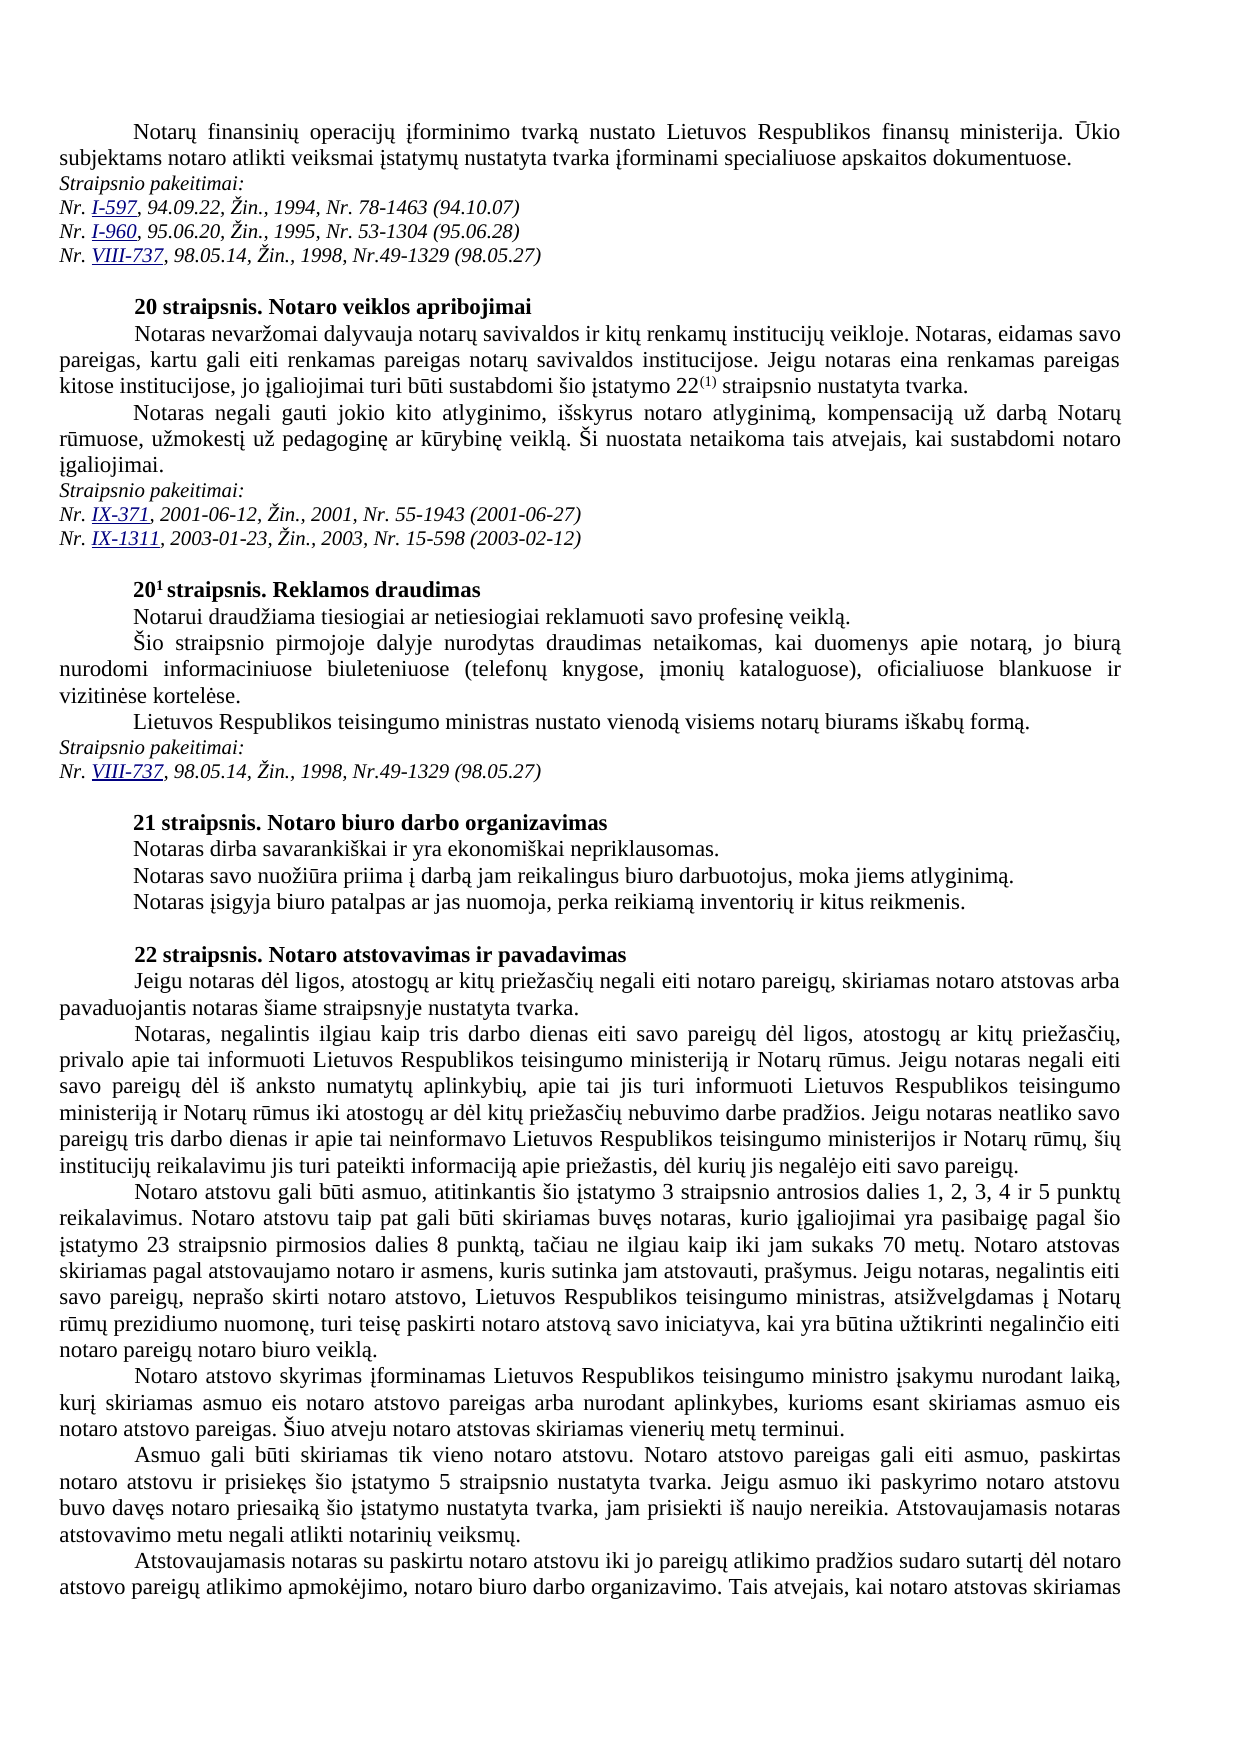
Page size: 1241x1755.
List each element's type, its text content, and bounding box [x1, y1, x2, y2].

text Nr. I-960, 95.06.20, Žin., 1995, Nr. 53-1304 (95.06.28) [59, 219, 1122, 243]
text 20 straipsnis. Notaro veiklos apribojimai [59, 293, 1122, 320]
text Notarui draudžiama tiesiogiai ar netiesiogiai reklamuoti savo profesinę veiklą. [59, 603, 1122, 629]
text Straipsnio pakeitimai: [59, 478, 1122, 502]
text Notaro atstovu gali būti asmuo, atitinkantis šio įstatymo 3 straipsnio antrosios dalies 1, 2, 3, 4 ir 5 punktų reikalavimus. Notaro atstovu taip pat gali būti skiriamas buvęs notaras, kurio įgaliojimai yra pasibaigę pagal šio įstatymo 23 straipsnio pirmosios dalies 8 punktą, tačiau ne ilgiau kaip iki jam sukaks 70 metų. Notaro atstovas skiriamas pagal atstovaujamo notaro ir asmens, kuris sutinka jam atstovauti, prašymus. Jeigu notaras, negalintis eiti savo pareigų, neprašo skirti notaro atstovo, Lietuvos Respublikos teisingumo ministras, atsižvelgdamas į Notarų rūmų prezidiumo nuomonę, turi teisę paskirti notaro atstovą savo iniciatyva, kai yra būtina užtikrinti negalinčio eiti notaro pareigų notaro biuro veiklą. [59, 1178, 1122, 1362]
text Lietuvos Respublikos teisingumo ministras nustato vienodą visiems notarų biurams iškabų formą. [59, 708, 1122, 734]
text Notaras savo nuožiūra priima į darbą jam reikalingus biuro darbuotojus, moka jiems atlyginimą. [59, 862, 1122, 888]
text Jeigu notaras dėl ligos, atostogų ar kitų priežasčių negali eiti notaro pareigų, skiriamas notaro atstovas arba pavaduojantis notaras šiame straipsnyje nustatyta tvarka. [59, 967, 1122, 1020]
text Nr. VIII-737, 98.05.14, Žin., 1998, Nr.49-1329 (98.05.27) [59, 759, 1122, 783]
text 201 straipsnis. Reklamos draudimas [59, 576, 1122, 603]
text Nr. VIII-737, 98.05.14, Žin., 1998, Nr.49-1329 (98.05.27) [59, 243, 1122, 267]
text Notaras negali gauti jokio kito atlyginimo, išskyrus notaro atlyginimą, kompensaciją už darbą Notarų rūmuose, užmokestį už pedagoginę ar kūrybinę veiklą. Ši nuostata netaikoma tais atvejais, kai sustabdomi notaro įgaliojimai. [59, 399, 1122, 478]
text Nr. IX-371, 2001-06-12, Žin., 2001, Nr. 55-1943 (2001-06-27) [59, 502, 1122, 526]
text Nr. IX-1311, 2003-01-23, Žin., 2003, Nr. 15-598 (2003-02-12) [59, 526, 1122, 550]
text Notaras nevaržomai dalyvauja notarų savivaldos ir kitų renkamų institucijų veikloje. Notaras, eidamas savo pareigas, kartu gali eiti renkamas pareigas notarų savivaldos institucijose. Jeigu notaras eina renkamas pareigas kitose institucijose, jo įgaliojimai turi būti sustabdomi šio įstatymo 22(1) straipsnio nustatyta tvarka. [59, 320, 1122, 399]
text Notaras, negalintis ilgiau kaip tris darbo dienas eiti savo pareigų dėl ligos, atostogų ar kitų priežasčių, privalo apie tai informuoti Lietuvos Respublikos teisingumo ministeriją ir Notarų rūmus. Jeigu notaras negali eiti savo pareigų dėl iš anksto numatytų aplinkybių, apie tai jis turi informuoti Lietuvos Respublikos teisingumo ministeriją ir Notarų rūmus iki atostogų ar dėl kitų priežasčių nebuvimo darbe pradžios. Jeigu notaras neatliko savo pareigų tris darbo dienas ir apie tai neinformavo Lietuvos Respublikos teisingumo ministerijos ir Notarų rūmų, šių institucijų reikalavimu jis turi pateikti informaciją apie priežastis, dėl kurių jis negalėjo eiti savo pareigų. [59, 1020, 1122, 1178]
text Notaras įsigyja biuro patalpas ar jas nuomoja, perka reikiamą inventorių ir kitus reikmenis. [59, 888, 1122, 914]
text Notaras dirba savarankiškai ir yra ekonomiškai nepriklausomas. [59, 835, 1122, 862]
text Šio straipsnio pirmojoje dalyje nurodytas draudimas netaikomas, kai duomenys apie notarą, jo biurą nurodomi informaciniuose biuleteniuose (telefonų knygose, įmonių kataloguose), oficialiuose blankuose ir vizitinėse kortelėse. [59, 629, 1122, 708]
text 22 straipsnis. Notaro atstovavimas ir pavadavimas [59, 941, 1122, 967]
text Notarų finansinių operacijų įforminimo tvarką nustato Lietuvos Respublikos finansų ministerija. Ūkio subjektams notaro atlikti veiksmai įstatymų nustatyta tvarka įforminami specialiuose apskaitos dokumentuose. [59, 118, 1122, 171]
text Asmuo gali būti skiriamas tik vieno notaro atstovu. Notaro atstovo pareigas gali eiti asmuo, paskirtas notaro atstovu ir prisiekęs šio įstatymo 5 straipsnio nustatyta tvarka. Jeigu asmuo iki paskyrimo notaro atstovu buvo davęs notaro priesaiką šio įstatymo nustatyta tvarka, jam prisiekti iš naujo nereikia. Atstovaujamasis notaras atstovavimo metu negali atlikti notarinių veiksmų. [59, 1442, 1122, 1547]
text Atstovaujamasis notaras su paskirtu notaro atstovu iki jo pareigų atlikimo pradžios sudaro sutartį dėl notaro atstovo pareigų atlikimo apmokėjimo, notaro biuro darbo organizavimo. Tais atvejais, kai notaro atstovas skiriamas [59, 1547, 1122, 1600]
text 21 straipsnis. Notaro biuro darbo organizavimas [59, 809, 1122, 835]
text Notaro atstovo skyrimas įforminamas Lietuvos Respublikos teisingumo ministro įsakymu nurodant laiką, kurį skiriamas asmuo eis notaro atstovo pareigas arba nurodant aplinkybes, kurioms esant skiriamas asmuo eis notaro atstovo pareigas. Šiuo atveju notaro atstovas skiriamas vienerių metų terminui. [59, 1362, 1122, 1442]
text Nr. I-597, 94.09.22, Žin., 1994, Nr. 78-1463 (94.10.07) [59, 195, 1122, 219]
text Straipsnio pakeitimai: [59, 734, 1122, 759]
text Straipsnio pakeitimai: [59, 171, 1122, 195]
